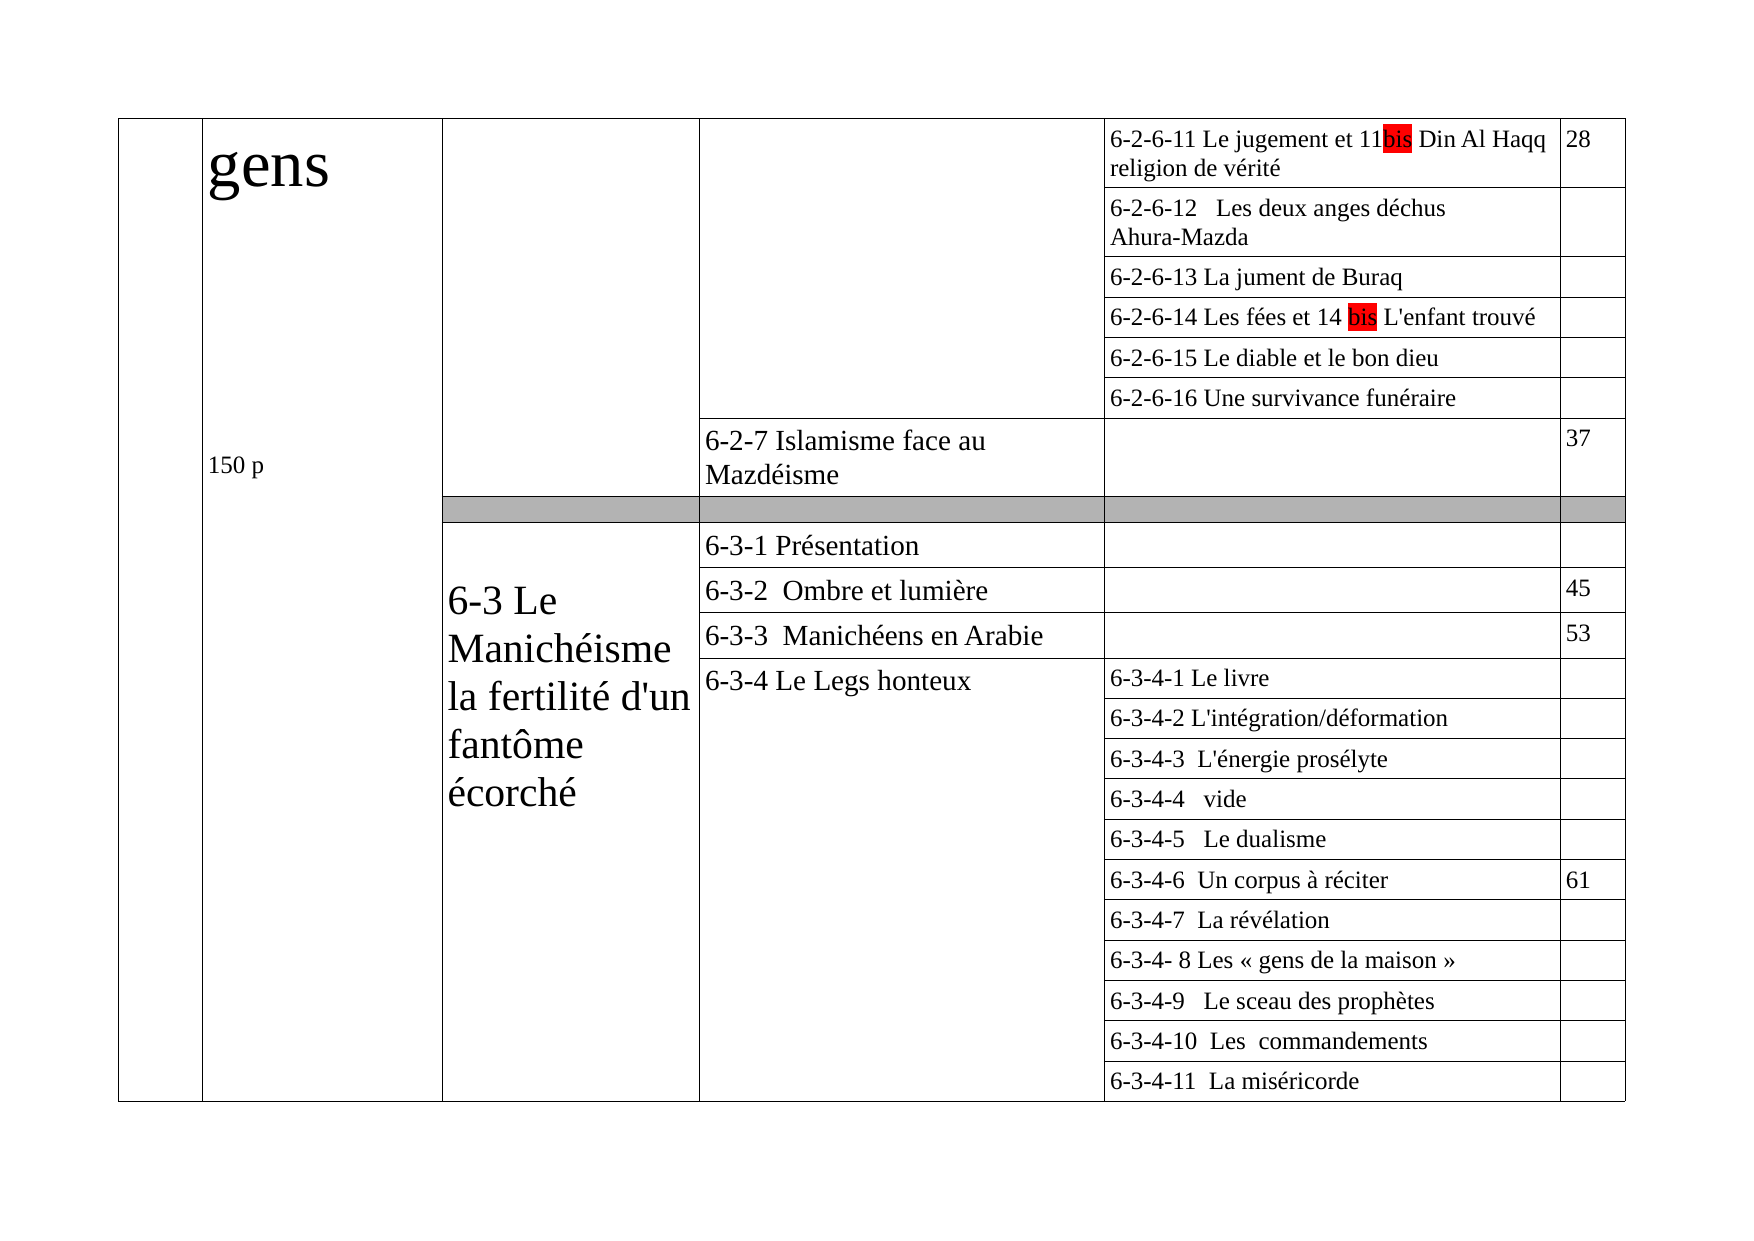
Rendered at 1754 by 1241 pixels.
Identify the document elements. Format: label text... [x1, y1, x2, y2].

table_cell 6-2-6-15 Le diable et le bon dieu [1105, 338, 1560, 377]
table_cell 6-3-4 Le Legs honteux [700, 659, 1104, 1101]
table_cell 6-3-4-5 Le dualisme [1105, 820, 1560, 859]
table_cell 6-2-6-13 La jument de Buraq [1105, 257, 1560, 297]
table_cell [1561, 699, 1625, 738]
table_cell [1105, 613, 1560, 657]
table_cell [119, 119, 202, 1101]
table_cell 6-3-4-2 L'intégration/déformation [1105, 699, 1560, 738]
table_cell [443, 119, 699, 496]
table_cell [1561, 378, 1625, 417]
table_cell [700, 119, 1104, 417]
table_cell [1561, 1062, 1625, 1101]
table_cell 6-2-6-14 Les fées et 14 bis L'enfant trouvé [1105, 298, 1560, 337]
table_cell 6-2-6-12 Les deux anges déchus Ahura-Mazda [1105, 188, 1560, 256]
table_cell [1561, 739, 1625, 778]
table_cell 37 [1561, 419, 1625, 496]
table_cell 6-3-4-4 vide [1105, 779, 1560, 819]
table_cell [1105, 419, 1560, 496]
table_cell 61 [1561, 860, 1625, 899]
table_cell 6-2-6-11 Le jugement et 11bis Din Al Haqq religion de vérité [1105, 119, 1560, 187]
table_cell 6-3-4- 8 Les « gens de la maison » [1105, 941, 1560, 980]
table_cell [1561, 298, 1625, 337]
table_cell [1105, 568, 1560, 612]
table_cell 6-3-4-6 Un corpus à réciter [1105, 860, 1560, 899]
table_cell 6-3-4-9 Le sceau des prophètes [1105, 981, 1560, 1020]
table_cell [1561, 941, 1625, 980]
table_cell [1561, 659, 1625, 698]
table_cell 6-2-7 Islamisme face au Mazdéisme [700, 419, 1104, 496]
table_cell [1561, 820, 1625, 859]
table_cell [443, 497, 699, 522]
table_cell [1561, 1021, 1625, 1061]
table_cell [1561, 338, 1625, 377]
table_cell [1561, 188, 1625, 256]
table_cell 6-3-1 Présentation [700, 523, 1104, 567]
table_cell [1105, 497, 1560, 522]
table_cell 53 [1561, 613, 1625, 657]
table_cell 45 [1561, 568, 1625, 612]
table_cell 6-3-4-3 L'énergie prosélyte [1105, 739, 1560, 778]
table_cell [700, 497, 1104, 522]
table_cell 6-3 Le Manichéisme la fertilité d'un fantôme écorché [443, 523, 699, 1101]
table_cell 28 [1561, 119, 1625, 187]
table_cell [1561, 257, 1625, 297]
table_cell 6-3-4-10 Les commandements [1105, 1021, 1560, 1061]
table_cell [1561, 497, 1625, 522]
table_cell [1105, 523, 1560, 567]
table_cell 6-3-2 Ombre et lumière [700, 568, 1104, 612]
table_cell [1561, 779, 1625, 819]
table_cell [1561, 900, 1625, 939]
table_cell 6-3-3 Manichéens en Arabie [700, 613, 1104, 657]
table_cell 6-2-6-16 Une survivance funéraire [1105, 378, 1560, 417]
table_cell [1561, 981, 1625, 1020]
table_cell 6-3-4-11 La miséricorde [1105, 1062, 1560, 1101]
table_cell 6-3-4-7 La révélation [1105, 900, 1560, 939]
table_cell 6-3-4-1 Le livre [1105, 659, 1560, 698]
table_cell gens 150 p [203, 119, 442, 1101]
table_cell [1561, 523, 1625, 567]
